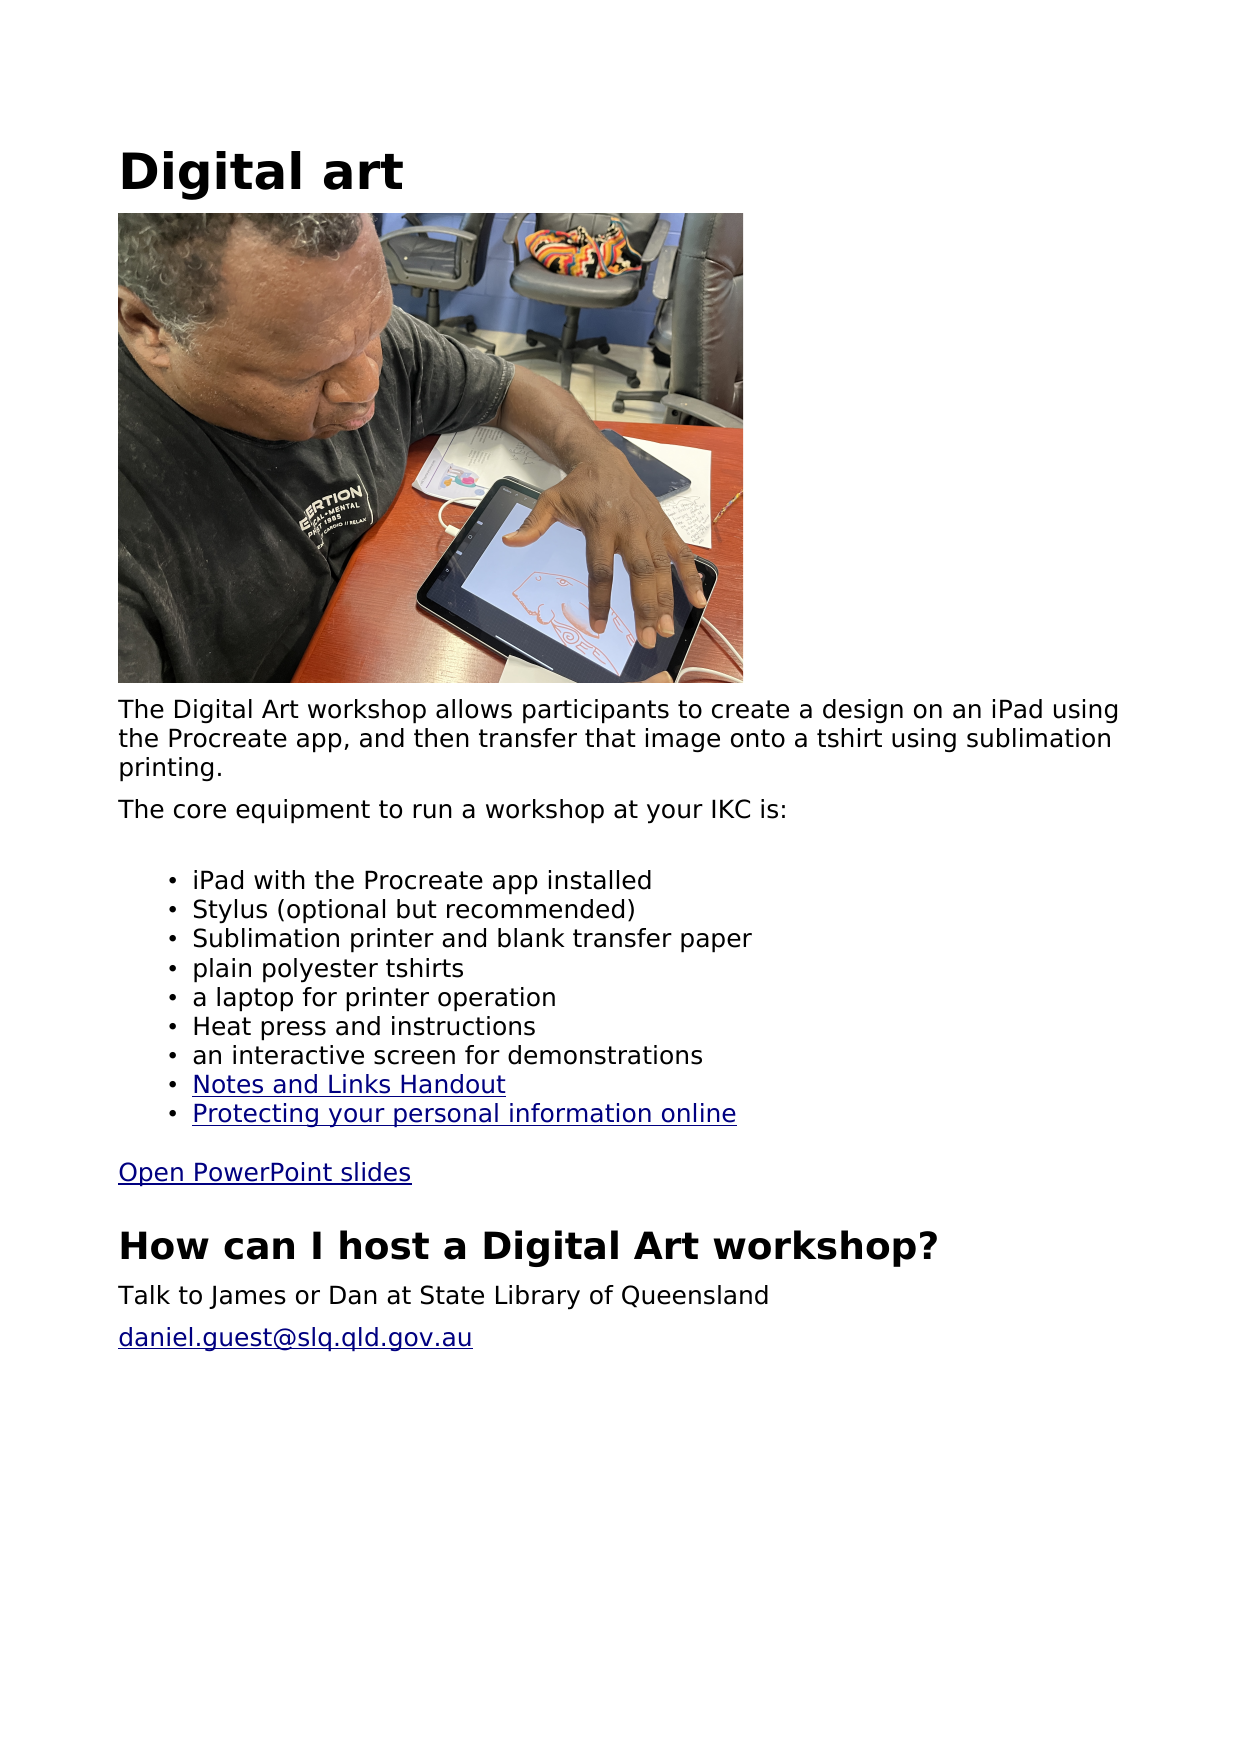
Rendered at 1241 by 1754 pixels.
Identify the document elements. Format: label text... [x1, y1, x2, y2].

list Heat press and instructions [177, 1012, 1122, 1041]
list Notes and Links Handout [177, 1070, 1122, 1099]
subtitle How can I host a Digital Art workshop? [118, 1225, 1122, 1268]
list Sublimation printer and blank transfer paper [177, 924, 1122, 954]
list iPad with the Procreate app installed [177, 866, 1122, 895]
text Open PowerPoint slides [118, 1158, 1122, 1187]
text The Digital Art workshop allows participants to create a design on an iPad using the Procreate app, and then transfer that image onto a tshirt using sublimation printing. [118, 695, 1122, 783]
list Stylus (optional but recommended) [177, 895, 1122, 924]
picture [118, 213, 744, 683]
text The core equipment to run a workshop at your IKC is: [118, 795, 1122, 824]
list a laptop for printer operation [177, 983, 1122, 1012]
subtitle Digital art [118, 143, 1122, 201]
list Protecting your personal information online [177, 1099, 1122, 1129]
list an interactive screen for demonstrations [177, 1041, 1122, 1070]
text daniel.guest@slq.qld.gov.au [118, 1323, 1122, 1352]
text Talk to James or Dan at State Library of Queensland [118, 1281, 1122, 1310]
list plain polyester tshirts [177, 954, 1122, 983]
